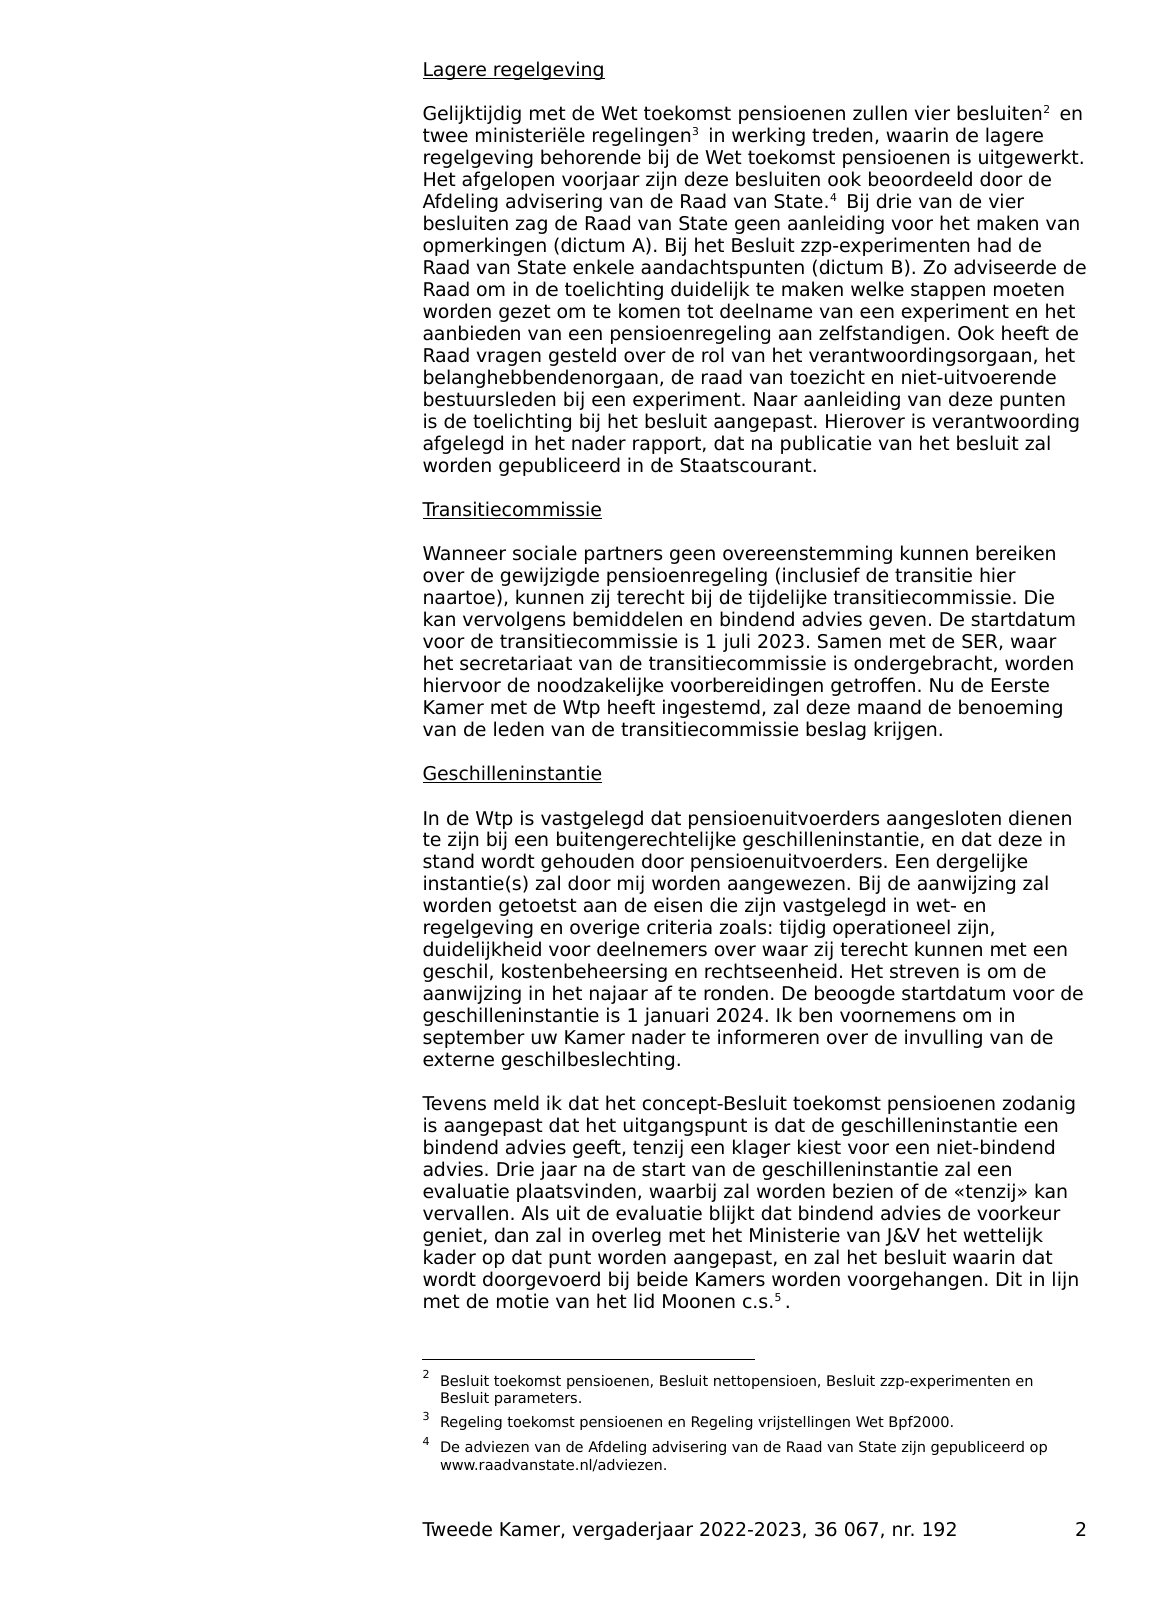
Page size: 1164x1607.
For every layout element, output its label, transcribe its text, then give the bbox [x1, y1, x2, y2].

text Tevens meld ik dat het concept-Besluit toekomst pensioenen zodanig is aangepast dat het uitgangspunt is dat de geschilleninstantie een bindend advies geeft, tenzij een klager kiest voor een niet-bindend advies. Drie jaar na de start van de geschilleninstantie zal een evaluatie plaatsvinden, waarbij zal worden bezien of de «tenzij» kan vervallen. Als uit de evaluatie blijkt dat bindend advies de voorkeur geniet, dan zal in overleg met het Ministerie van J&V het wettelijk kader op dat punt worden aangepast, en zal het besluit waarin dat wordt doorgevoerd bij beide Kamers worden voorgehangen. Dit in lijn met de motie van het lid Moonen c.s.. [422, 1093, 1087, 1313]
text De adviezen van de Afdeling advisering van de Raad van State zijn gepubliceerd op www.raadvanstate.nl/adviezen. [422, 1435, 1087, 1474]
text In de Wtp is vastgelegd dat pensioenuitvoerders aangesloten dienen te zijn bij een buitengerechtelijke geschilleninstantie, en dat deze in stand wordt gehouden door pensioenuitvoerders. Een dergelijke instantie(s) zal door mij worden aangewezen. Bij de aanwijzing zal worden getoetst aan de eisen die zijn vastgelegd in wet- en regelgeving en overige criteria zoals: tijdig operationeel zijn, duidelijkheid voor deelnemers over waar zij terecht kunnen met een geschil, kostenbeheersing en rechtseenheid. Het streven is om de aanwijzing in het najaar af te ronden. De beoogde startdatum voor de geschilleninstantie is 1 januari 2024. Ik ben voornemens om in september uw Kamer nader te informeren over de invulling van de externe geschilbeslechting. [422, 807, 1087, 1071]
text Regeling toekomst pensioenen en Regeling vrijstellingen Wet Bpf2000. [422, 1410, 1087, 1432]
subtitle Geschilleninstantie [422, 763, 1087, 785]
subtitle Lagere regelgeving [422, 59, 1087, 81]
text Besluit toekomst pensioenen, Besluit nettopensioen, Besluit zzp-experimenten en Besluit parameters. [422, 1368, 1087, 1407]
text Wanneer sociale partners geen overeenstemming kunnen bereiken over de gewijzigde pensioenregeling (inclusief de transitie hier naartoe), kunnen zij terecht bij de tijdelijke transitiecommissie. Die kan vervolgens bemiddelen en bindend advies geven. De startdatum voor de transitiecommissie is 1 juli 2023. Samen met de SER, waar het secretariaat van de transitiecommissie is ondergebracht, worden hiervoor de noodzakelijke voorbereidingen getroffen. Nu de Eerste Kamer met de Wtp heeft ingestemd, zal deze maand de benoeming van de leden van de transitiecommissie beslag krijgen. [422, 543, 1087, 741]
subtitle Transitiecommissie [422, 499, 1087, 521]
text Gelijktijdig met de Wet toekomst pensioenen zullen vier besluiten en twee ministeriële regelingen in werking treden, waarin de lagere regelgeving behorende bij de Wet toekomst pensioenen is uitgewerkt. Het afgelopen voorjaar zijn deze besluiten ook beoordeeld door de Afdeling advisering van de Raad van State. Bij drie van de vier besluiten zag de Raad van State geen aanleiding voor het maken van opmerkingen (dictum A). Bij het Besluit zzp-experimenten had de Raad van State enkele aandachtspunten (dictum B). Zo adviseerde de Raad om in de toelichting duidelijk te maken welke stappen moeten worden gezet om te komen tot deelname van een experiment en het aanbieden van een pensioenregeling aan zelfstandigen. Ook heeft de Raad vragen gesteld over de rol van het verantwoordingsorgaan, het belanghebbendenorgaan, de raad van toezicht en niet-uitvoerende bestuursleden bij een experiment. Naar aanleiding van deze punten is de toelichting bij het besluit aangepast. Hierover is verantwoording afgelegd in het nader rapport, dat na publicatie van het besluit zal worden gepubliceerd in de Staatscourant. [422, 103, 1087, 477]
